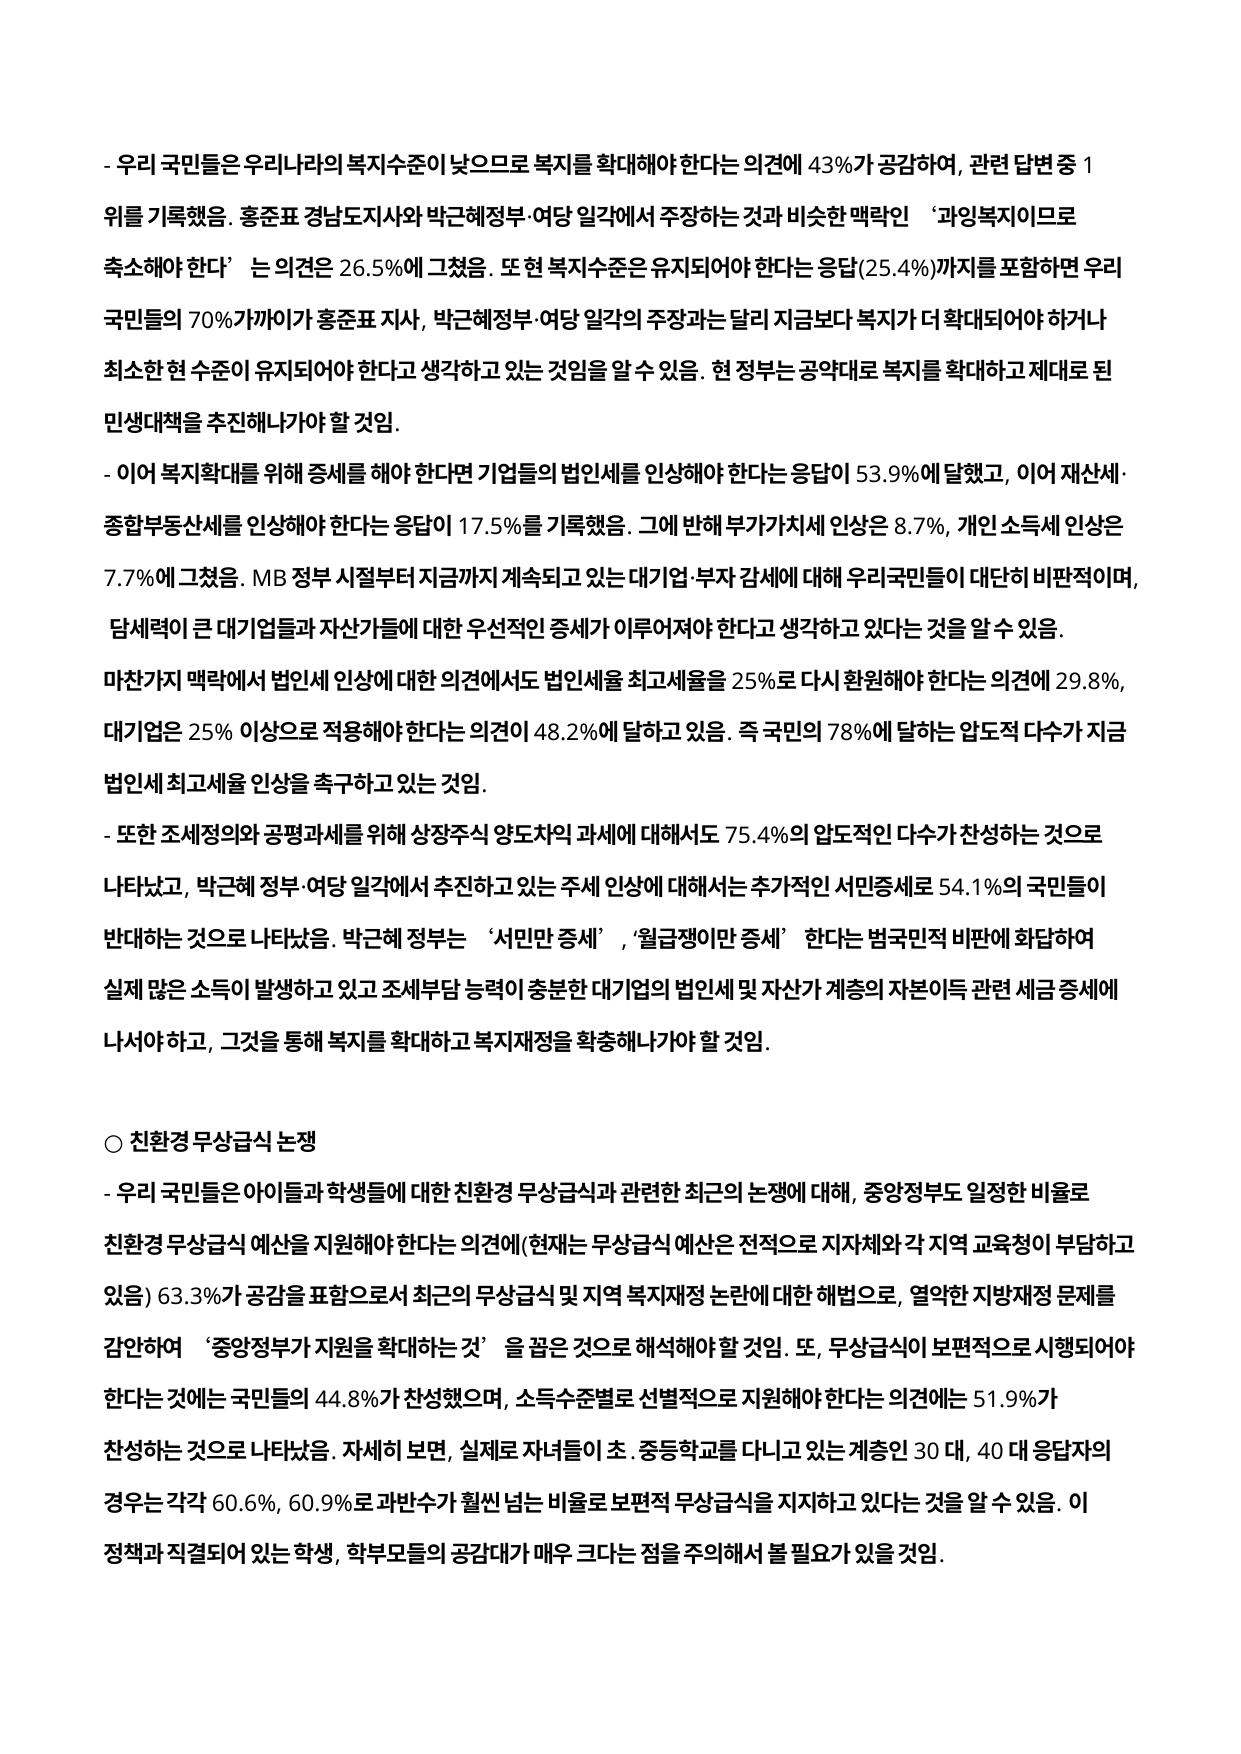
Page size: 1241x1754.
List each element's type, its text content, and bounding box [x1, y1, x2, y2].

text ○ 친환경 무상급식 논쟁 [103, 1123, 1137, 1157]
text - 이어 복지확대를 위해 증세를 해야 한다면 기업들의 법인세를 인상해야 한다는 응답이 53.9%에 달했고, 이어 재산세·종합부동산세를 인상해야 한다는 응답이 17.5%를 기록했음. 그에 반해 부가가치세 인상은 8.7%, 개인 소득세 인상은 7.7%에 그쳤음. MB정부 시절부터 지금까지 계속되고 있는 대기업·부자 감세에 대해 우리국민들이 대단히 비판적이며, 담세력이 큰 대기업들과 자산가들에 대한 우선적인 증세가 이루어져야 한다고 생각하고 있다는 것을 알 수 있음. 마찬가지 맥락에서 법인세 인상에 대한 의견에서도 법인세율 최고세율을 25%로 다시 환원해야 한다는 의견에 29.8%, 대기업은 25% 이상으로 적용해야 한다는 의견이 48.2%에 달하고 있음. 즉 국민의 78%에 달하는 압도적 다수가 지금 법인세 최고세율 인상을 촉구하고 있는 것임. [103, 456, 1137, 799]
text - 또한 조세정의와 공평과세를 위해 상장주식 양도차익 과세에 대해서도 75.4%의 압도적인 다수가 찬성하는 것으로 나타났고, 박근혜 정부·여당 일각에서 추진하고 있는 주세 인상에 대해서는 추가적인 서민증세로 54.1%의 국민들이 반대하는 것으로 나타났음. 박근혜 정부는 ‘서민만 증세’, ‘월급쟁이만 증세’한다는 범국민적 비판에 화답하여 실제 많은 소득이 발생하고 있고 조세부담 능력이 충분한 대기업의 법인세 및 자산가 계층의 자본이득 관련 세금 증세에 나서야 하고, 그것을 통해 복지를 확대하고 복지재정을 확충해나가야 할 것임. [103, 817, 1137, 1057]
text - 우리 국민들은 우리나라의 복지수준이 낮으므로 복지를 확대해야 한다는 의견에 43%가 공감하여, 관련 답변 중 1위를 기록했음. 홍준표 경남도지사와 박근혜정부·여당 일각에서 주장하는 것과 비슷한 맥락인 ‘과잉복지이므로 축소해야 한다’는 의견은 26.5%에 그쳤음. 또 현 복지수준은 유지되어야 한다는 응답(25.4%)까지를 포함하면 우리 국민들의 70%가까이가 홍준표 지사, 박근혜정부·여당 일각의 주장과는 달리 지금보다 복지가 더 확대되어야 하거나 최소한 현 수준이 유지되어야 한다고 생각하고 있는 것임을 알 수 있음. 현 정부는 공약대로 복지를 확대하고 제대로 된 민생대책을 추진해나가야 할 것임. [103, 147, 1137, 438]
text - 우리 국민들은 아이들과 학생들에 대한 친환경 무상급식과 관련한 최근의 논쟁에 대해, 중앙정부도 일정한 비율로 친환경 무상급식 예산을 지원해야 한다는 의견에(현재는 무상급식 예산은 전적으로 지자체와 각 지역 교육청이 부담하고 있음) 63.3%가 공감을 표함으로서 최근의 무상급식 및 지역 복지재정 논란에 대한 해법으로, 열악한 지방재정 문제를 감안하여 ‘중앙정부가 지원을 확대하는 것’을 꼽은 것으로 해석해야 할 것임. 또, 무상급식이 보편적으로 시행되어야 한다는 것에는 국민들의 44.8%가 찬성했으며, 소득수준별로 선별적으로 지원해야 한다는 의견에는 51.9%가 찬성하는 것으로 나타났음. 자세히 보면, 실제로 자녀들이 초․중등학교를 다니고 있는 계층인 30대, 40대 응답자의 경우는 각각 60.6%, 60.9%로 과반수가 훨씬 넘는 비율로 보편적 무상급식을 지지하고 있다는 것을 알 수 있음. 이 정책과 직결되어 있는 학생, 학부모들의 공감대가 매우 크다는 점을 주의해서 볼 필요가 있을 것임. [103, 1175, 1137, 1569]
